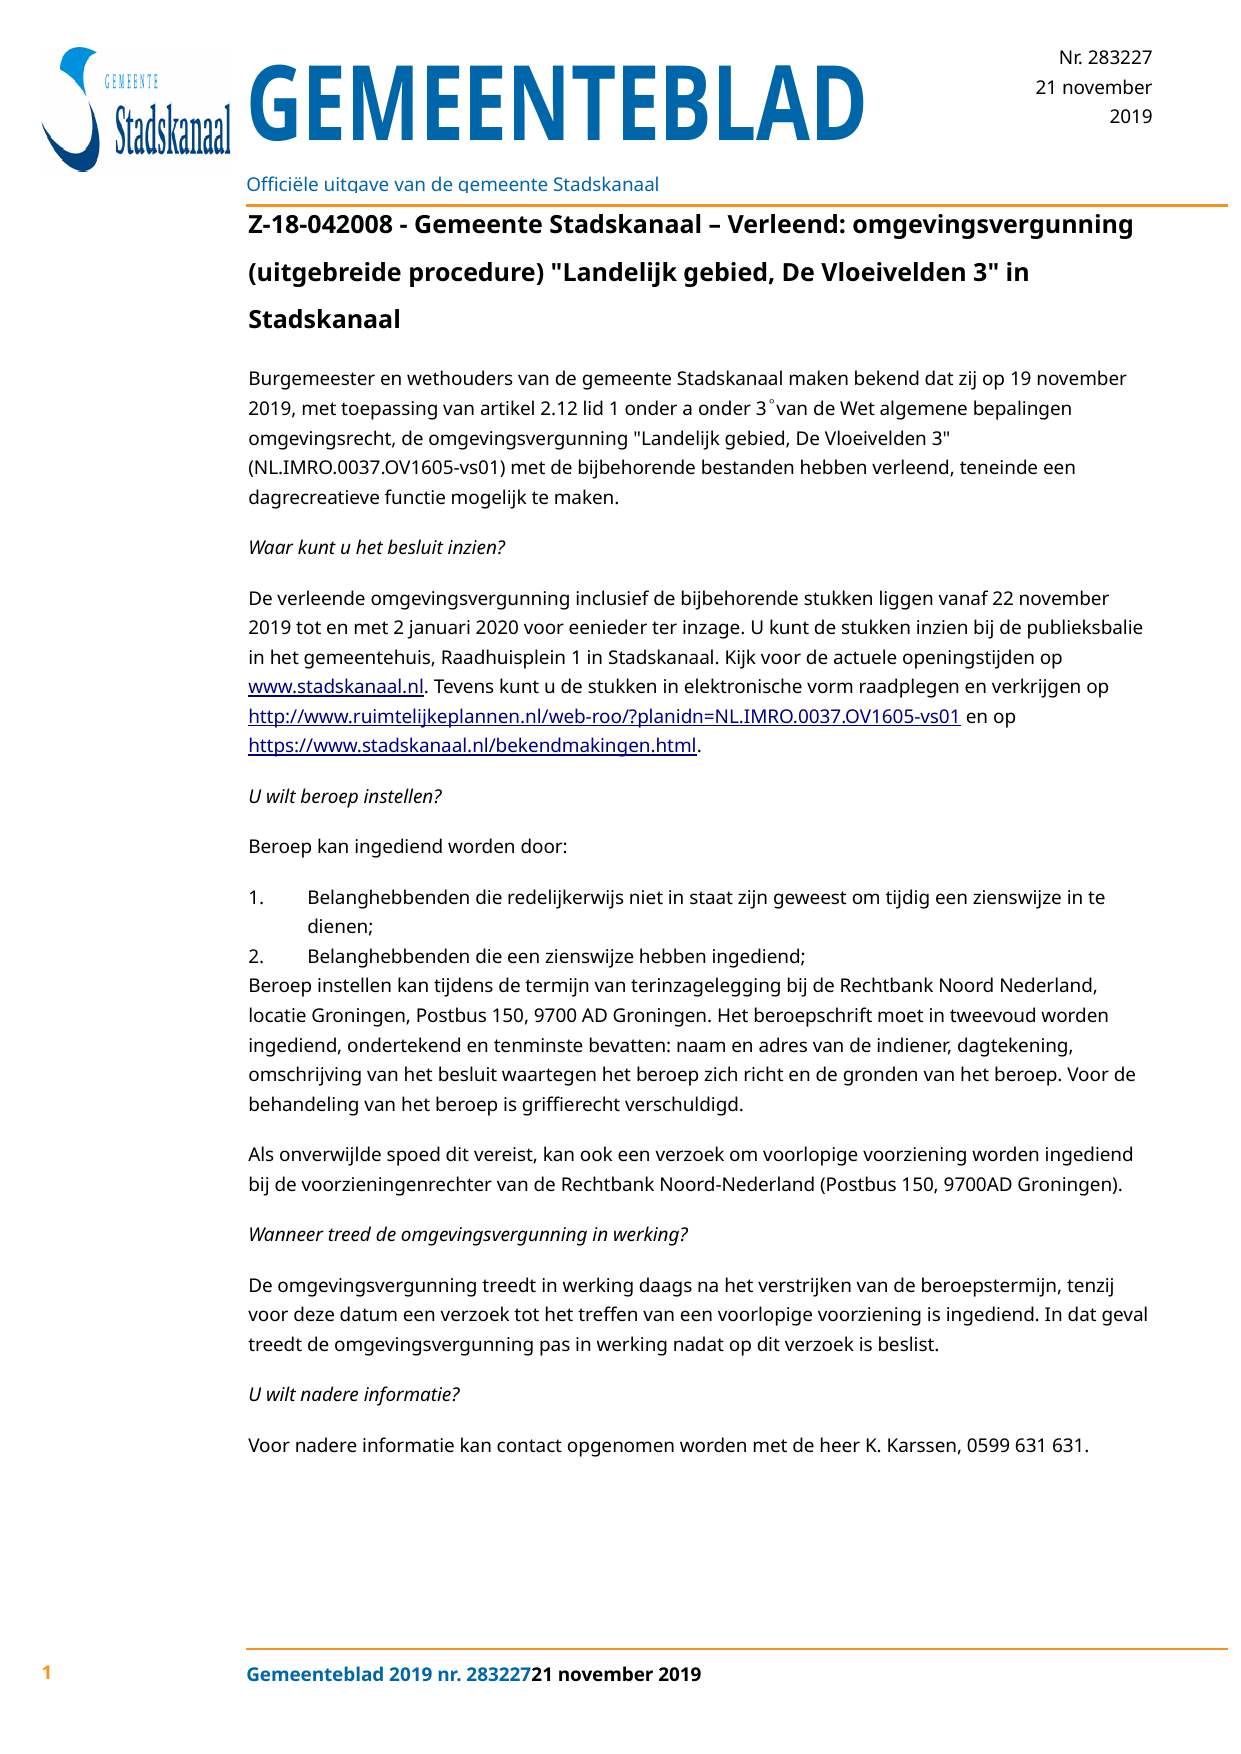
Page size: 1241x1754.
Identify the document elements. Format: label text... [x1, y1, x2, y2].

text Beroep instellen kan tijdens de termijn van terinzagelegging bij de Rechtbank Noord Nederland, locatie Groningen, Postbus 150, 9700 AD Groningen. Het beroepschrift moet in tweevoud worden ingediend, ondertekend en tenminste bevatten: naam en adres van de indiener, dagtekening, omschrijving van het besluit waartegen het beroep zich richt en de gronden van het beroep. Voor de behandeling van het beroep is griffierecht verschuldigd. [248, 973, 1152, 1117]
picture [41, 47, 231, 172]
list Belanghebbenden die een zienswijze hebben ingediend; [248, 943, 1152, 969]
text Burgemeester en wethouders van de gemeente Stadskanaal maken bekend dat zij op 19 november 2019, met toepassing van artikel 2.12 lid 1 onder a onder 3 ͦ van de Wet algemene bepalingen omgevingsrecht, de omgevingsvergunning "Landelijk gebied, De Vloeivelden 3" (NL.IMRO.0037.OV1605-vs01) met de bijbehorende bestanden hebben verleend, teneinde een dagrecreatieve functie mogelijk te maken. [248, 366, 1152, 509]
text Voor nadere informatie kan contact opgenomen worden met de heer K. Karssen, 0599 631 631. [248, 1432, 1152, 1457]
text Als onverwijlde spoed dit vereist, kan ook een verzoek om voorlopige voorziening worden ingediend bij de voorzieningenrechter van de Rechtbank Noord-Nederland (Postbus 150, 9700AD Groningen). [248, 1141, 1152, 1197]
text Wanneer treed de omgevingsvergunning in werking? [248, 1221, 1152, 1247]
text U wilt beroep instellen? [248, 783, 1152, 809]
text Z-18-042008 - Gemeente Stadskanaal – Verleend: omgevingsvergunning (uitgebreide procedure) "Landelijk gebied, De Vloeivelden 3" in Stadskanaal [248, 207, 1152, 336]
text De verleende omgevingsvergunning inclusief de bijbehorende stukken liggen vanaf 22 november 2019 tot en met 2 januari 2020 voor eenieder ter inzage. U kunt de stukken inzien bij de publieksbalie in het gemeentehuis, Raadhuisplein 1 in Stadskanaal. Kijk voor de actuele openingstijden op www.stadskanaal.nl. Tevens kunt u de stukken in elektronische vorm raadplegen en verkrijgen op http://www.ruimtelijkeplannen.nl/web-roo/?planidn=NL.IMRO.0037.OV1605-vs01 en op https://www.stadskanaal.nl/bekendmakingen.html. [248, 585, 1152, 758]
list Belanghebbenden die redelijkerwijs niet in staat zijn geweest om tijdig een zienswijze in te dienen; [248, 884, 1152, 939]
text De omgevingsvergunning treedt in werking daags na het verstrijken van de beroepstermijn, tenzij voor deze datum een verzoek tot het treffen van een voorlopige voorziening is ingediend. In dat geval treedt de omgevingsvergunning pas in werking nadat op dit verzoek is beslist. [248, 1272, 1152, 1357]
text Waar kunt u het besluit inzien? [248, 534, 1152, 560]
text Beroep kan ingediend worden door: [248, 833, 1152, 859]
text U wilt nadere informatie? [248, 1381, 1152, 1407]
